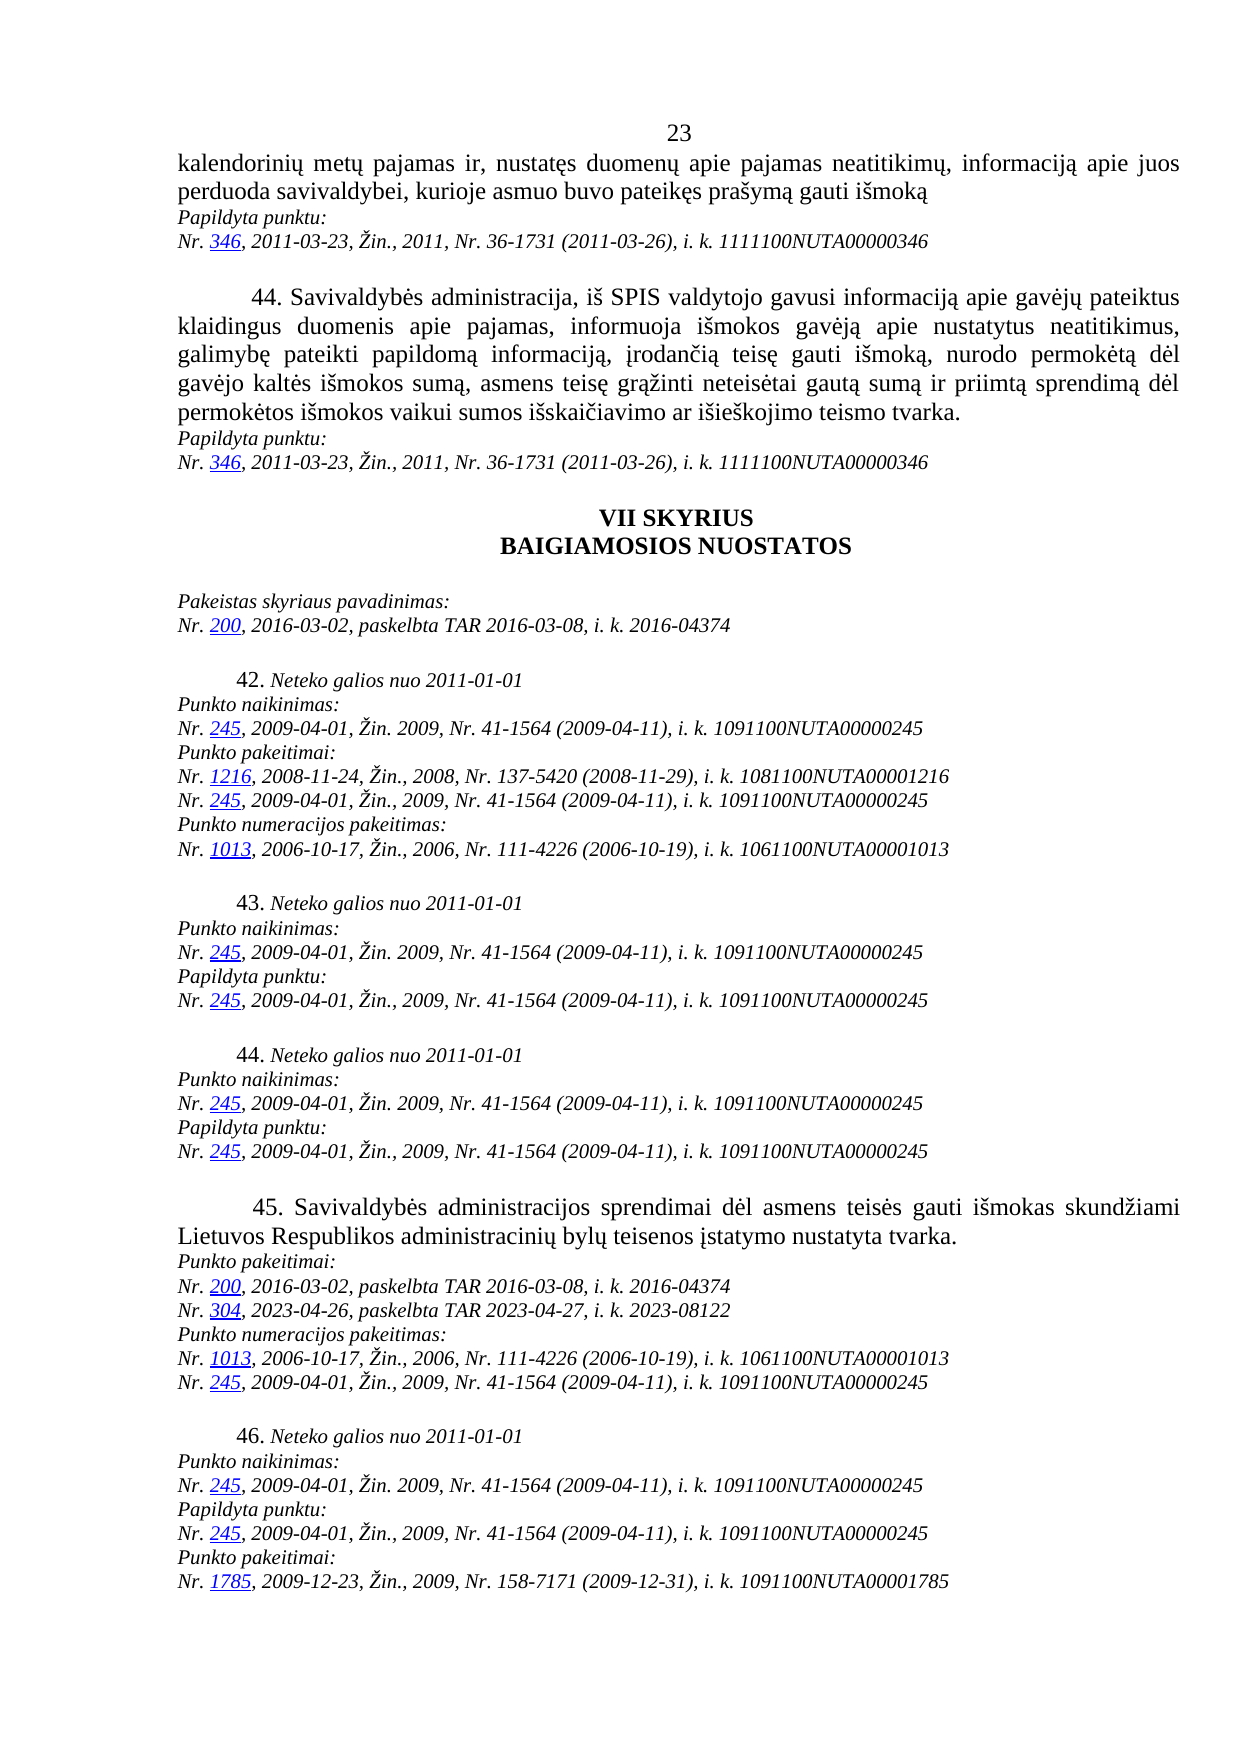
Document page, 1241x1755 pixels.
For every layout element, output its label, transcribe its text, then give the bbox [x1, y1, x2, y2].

text VII SKYRIUS BAIGIAMOSIOS NUOSTATOS [177, 503, 1181, 560]
text Nr. 304, 2023-04-26, paskelbta TAR 2023-04-27, i. k. 2023-08122 [177, 1298, 1181, 1322]
text Punkto naikinimas: [177, 1067, 1181, 1091]
text Pakeistas skyriaus pavadinimas: [177, 589, 1181, 613]
text 45. Savivaldybės administracijos sprendimai dėl asmens teisės gauti išmokas skundžiami Lietuvos Respublikos administracinių bylų teisenos įstatymo nustatyta tvarka. [177, 1192, 1181, 1249]
text Nr. 1216, 2008-11-24, Žin., 2008, Nr. 137-5420 (2008-11-29), i. k. 1081100NUTA00001216 [177, 764, 1181, 788]
text 43. Neteko galios nuo 2011-01-01 [177, 889, 1181, 916]
text Nr. 245, 2009-04-01, Žin. 2009, Nr. 41-1564 (2009-04-11), i. k. 1091100NUTA00000245 [177, 716, 1181, 740]
text Punkto numeracijos pakeitimas: [177, 812, 1181, 836]
text Punkto pakeitimai: [177, 1249, 1181, 1273]
text Nr. 1013, 2006-10-17, Žin., 2006, Nr. 111-4226 (2006-10-19), i. k. 1061100NUTA00001013 [177, 1346, 1181, 1370]
text Punkto naikinimas: [177, 1449, 1181, 1473]
text Nr. 1785, 2009-12-23, Žin., 2009, Nr. 158-7171 (2009-12-31), i. k. 1091100NUTA00001785 [177, 1569, 1181, 1593]
text Nr. 245, 2009-04-01, Žin. 2009, Nr. 41-1564 (2009-04-11), i. k. 1091100NUTA00000245 [177, 940, 1181, 964]
text Papildyta punktu: [177, 426, 1181, 450]
text Punkto naikinimas: [177, 916, 1181, 940]
text Papildyta punktu: [177, 1115, 1181, 1139]
text Nr. 200, 2016-03-02, paskelbta TAR 2016-03-08, i. k. 2016-04374 [177, 613, 1181, 637]
text Nr. 346, 2011-03-23, Žin., 2011, Nr. 36-1731 (2011-03-26), i. k. 1111100NUTA00000346 [177, 450, 1181, 474]
text Nr. 245, 2009-04-01, Žin., 2009, Nr. 41-1564 (2009-04-11), i. k. 1091100NUTA00000245 [177, 788, 1181, 812]
text Papildyta punktu: [177, 964, 1181, 988]
text Nr. 1013, 2006-10-17, Žin., 2006, Nr. 111-4226 (2006-10-19), i. k. 1061100NUTA00001013 [177, 836, 1181, 861]
text Nr. 200, 2016-03-02, paskelbta TAR 2016-03-08, i. k. 2016-04374 [177, 1273, 1181, 1298]
text kalendorinių metų pajamas ir, nustatęs duomenų apie pajamas neatitikimų, informaciją apie juos perduoda savivaldybei, kurioje asmuo buvo pateikęs prašymą gauti išmoką [177, 148, 1181, 205]
text Nr. 245, 2009-04-01, Žin., 2009, Nr. 41-1564 (2009-04-11), i. k. 1091100NUTA00000245 [177, 988, 1181, 1012]
text Nr. 245, 2009-04-01, Žin. 2009, Nr. 41-1564 (2009-04-11), i. k. 1091100NUTA00000245 [177, 1091, 1181, 1115]
text Nr. 245, 2009-04-01, Žin., 2009, Nr. 41-1564 (2009-04-11), i. k. 1091100NUTA00000245 [177, 1370, 1181, 1394]
text Papildyta punktu: [177, 1497, 1181, 1521]
text 42. Neteko galios nuo 2011-01-01 [177, 666, 1181, 692]
text Punkto pakeitimai: [177, 1545, 1181, 1569]
text Punkto naikinimas: [177, 692, 1181, 716]
text Punkto pakeitimai: [177, 740, 1181, 764]
text 44. Savivaldybės administracija, iš SPIS valdytojo gavusi informaciją apie gavėjų pateiktus klaidingus duomenis apie pajamas, informuoja išmokos gavėją apie nustatytus neatitikimus, galimybę pateikti papildomą informaciją, įrodančią teisę gauti išmoką, nurodo permokėtą dėl gavėjo kaltės išmokos sumą, asmens teisę grąžinti neteisėtai gautą sumą ir priimtą sprendimą dėl permokėtos išmokos vaikui sumos išskaičiavimo ar išieškojimo teismo tvarka. [177, 282, 1181, 426]
text Nr. 245, 2009-04-01, Žin., 2009, Nr. 41-1564 (2009-04-11), i. k. 1091100NUTA00000245 [177, 1139, 1181, 1163]
text Nr. 346, 2011-03-23, Žin., 2011, Nr. 36-1731 (2011-03-26), i. k. 1111100NUTA00000346 [177, 229, 1181, 253]
text Nr. 245, 2009-04-01, Žin., 2009, Nr. 41-1564 (2009-04-11), i. k. 1091100NUTA00000245 [177, 1521, 1181, 1545]
text Papildyta punktu: [177, 205, 1181, 229]
text Punkto numeracijos pakeitimas: [177, 1322, 1181, 1346]
text Nr. 245, 2009-04-01, Žin. 2009, Nr. 41-1564 (2009-04-11), i. k. 1091100NUTA00000245 [177, 1473, 1181, 1497]
text 44. Neteko galios nuo 2011-01-01 [177, 1041, 1181, 1067]
text 46. Neteko galios nuo 2011-01-01 [177, 1423, 1181, 1449]
